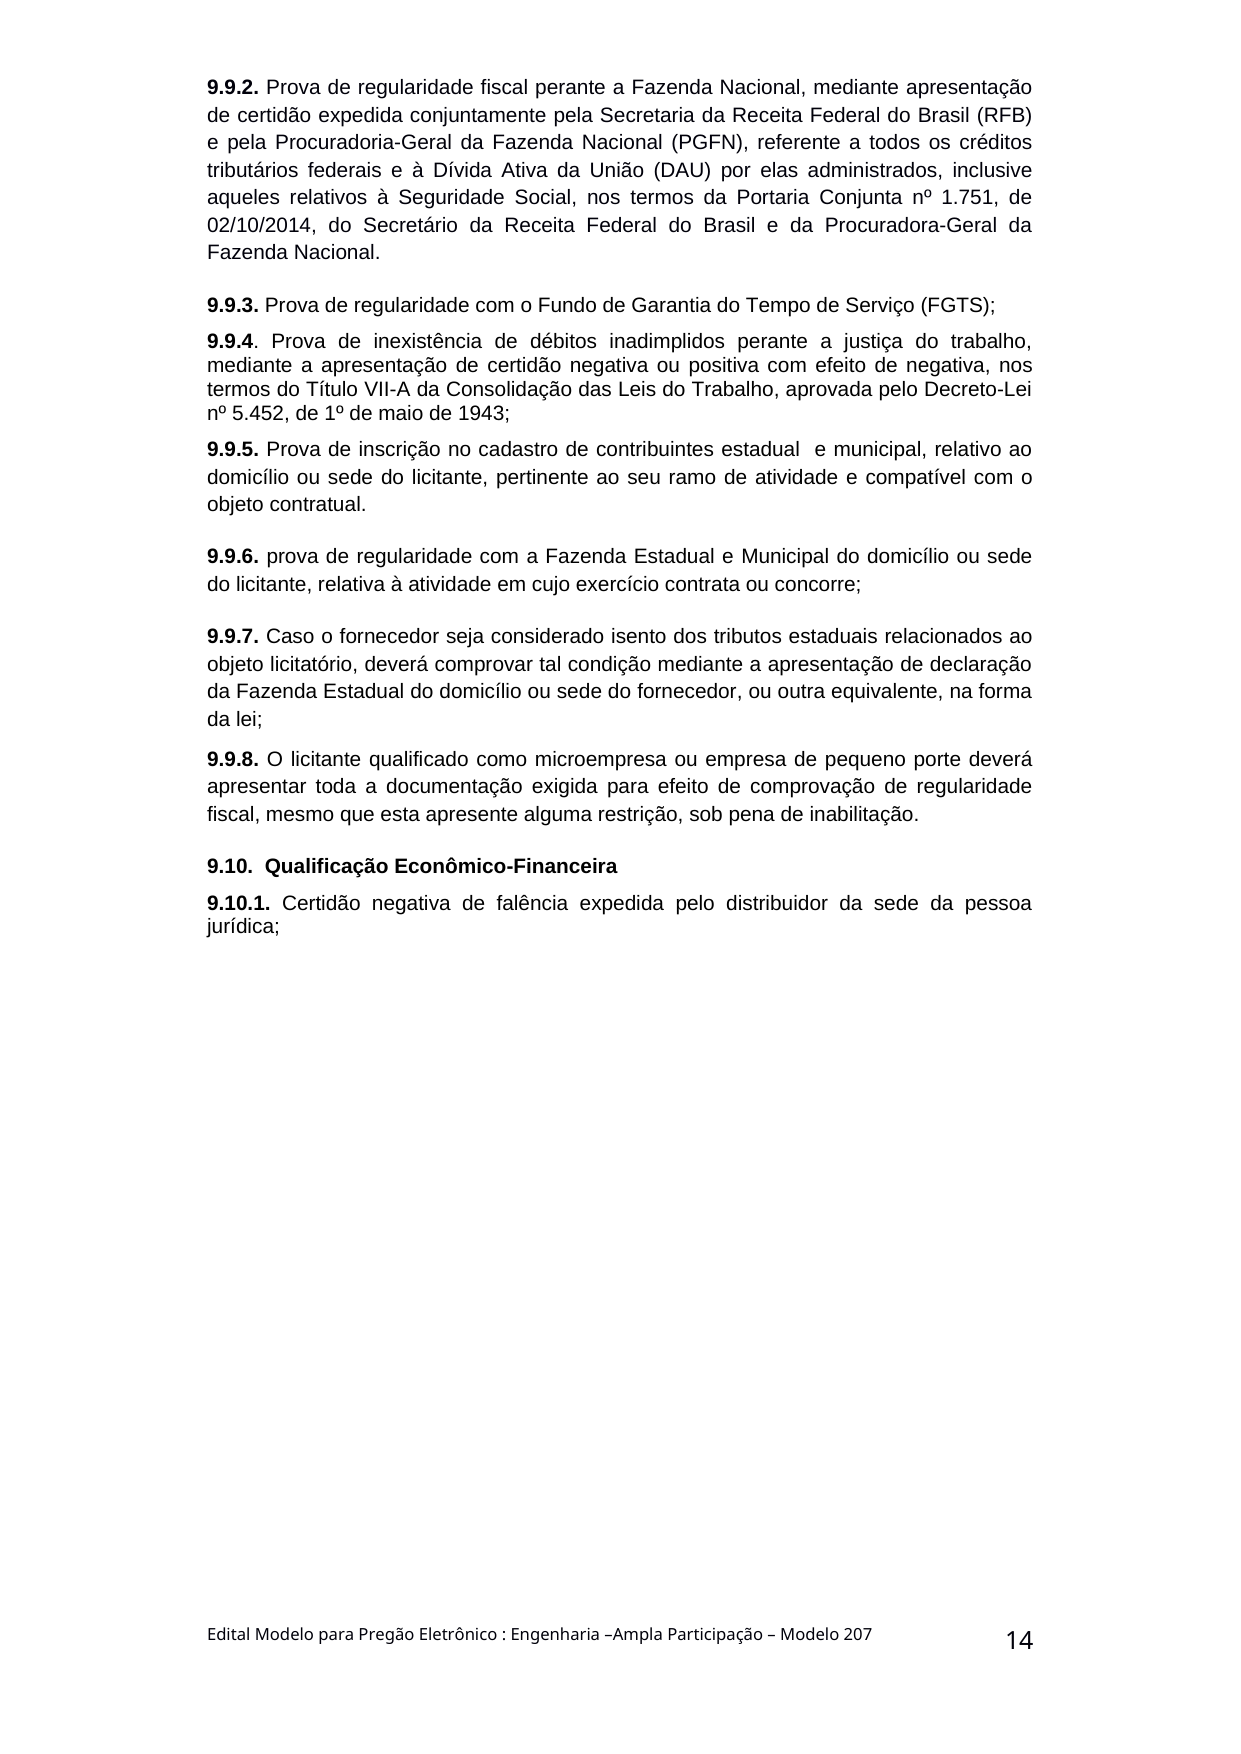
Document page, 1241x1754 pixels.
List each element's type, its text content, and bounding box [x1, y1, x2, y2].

text 9.10. Qualificação Econômico-Financeira [207, 854, 1033, 878]
text 9.9.8. O licitante qualificado como microempresa ou empresa de pequeno porte deverá apresentar toda a documentação exigida para efeito de comprovação de regularidade fiscal, mesmo que esta apresente alguma restrição, sob pena de inabilitação. [207, 747, 1033, 826]
text 9.9.7. Caso o fornecedor seja considerado isento dos tributos estaduais relacionados ao objeto licitatório, deverá comprovar tal condição mediante a apresentação de declaração da Fazenda Estadual do domicílio ou sede do fornecedor, ou outra equivalente, na forma da lei; [207, 624, 1033, 731]
text 9.10.1. Certidão negativa de falência expedida pelo distribuidor da sede da pessoa jurídica; [207, 890, 1033, 938]
text 9.9.2. Prova de regularidade fiscal perante a Fazenda Nacional, mediante apresentação de certidão expedida conjuntamente pela Secretaria da Receita Federal do Brasil (RFB) e pela Procuradoria-Geral da Fazenda Nacional (PGFN), referente a todos os créditos tributários federais e à Dívida Ativa da União (DAU) por elas administrados, inclusive aqueles relativos à Seguridade Social, nos termos da Portaria Conjunta nº 1.751, de 02/10/2014, do Secretário da Receita Federal do Brasil e da Procuradora-Geral da Fazenda Nacional. [207, 75, 1033, 264]
text 9.9.3. Prova de regularidade com o Fundo de Garantia do Tempo de Serviço (FGTS); [207, 292, 1033, 316]
text 9.9.4. Prova de inexistência de débitos inadimplidos perante a justiça do trabalho, mediante a apresentação de certidão negativa ou positiva com efeito de negativa, nos termos do Título VII-A da Consolidação das Leis do Trabalho, aprovada pelo Decreto-Lei nº 5.452, de 1º de maio de 1943; [207, 329, 1033, 424]
text 9.9.5. Prova de inscrição no cadastro de contribuintes estadual e municipal, relativo ao domicílio ou sede do licitante, pertinente ao seu ramo de atividade e compatível com o objeto contratual. [207, 437, 1033, 516]
text 9.9.6. prova de regularidade com a Fazenda Estadual e Municipal do domicílio ou sede do licitante, relativa à atividade em cujo exercício contrata ou concorre; [207, 544, 1033, 596]
